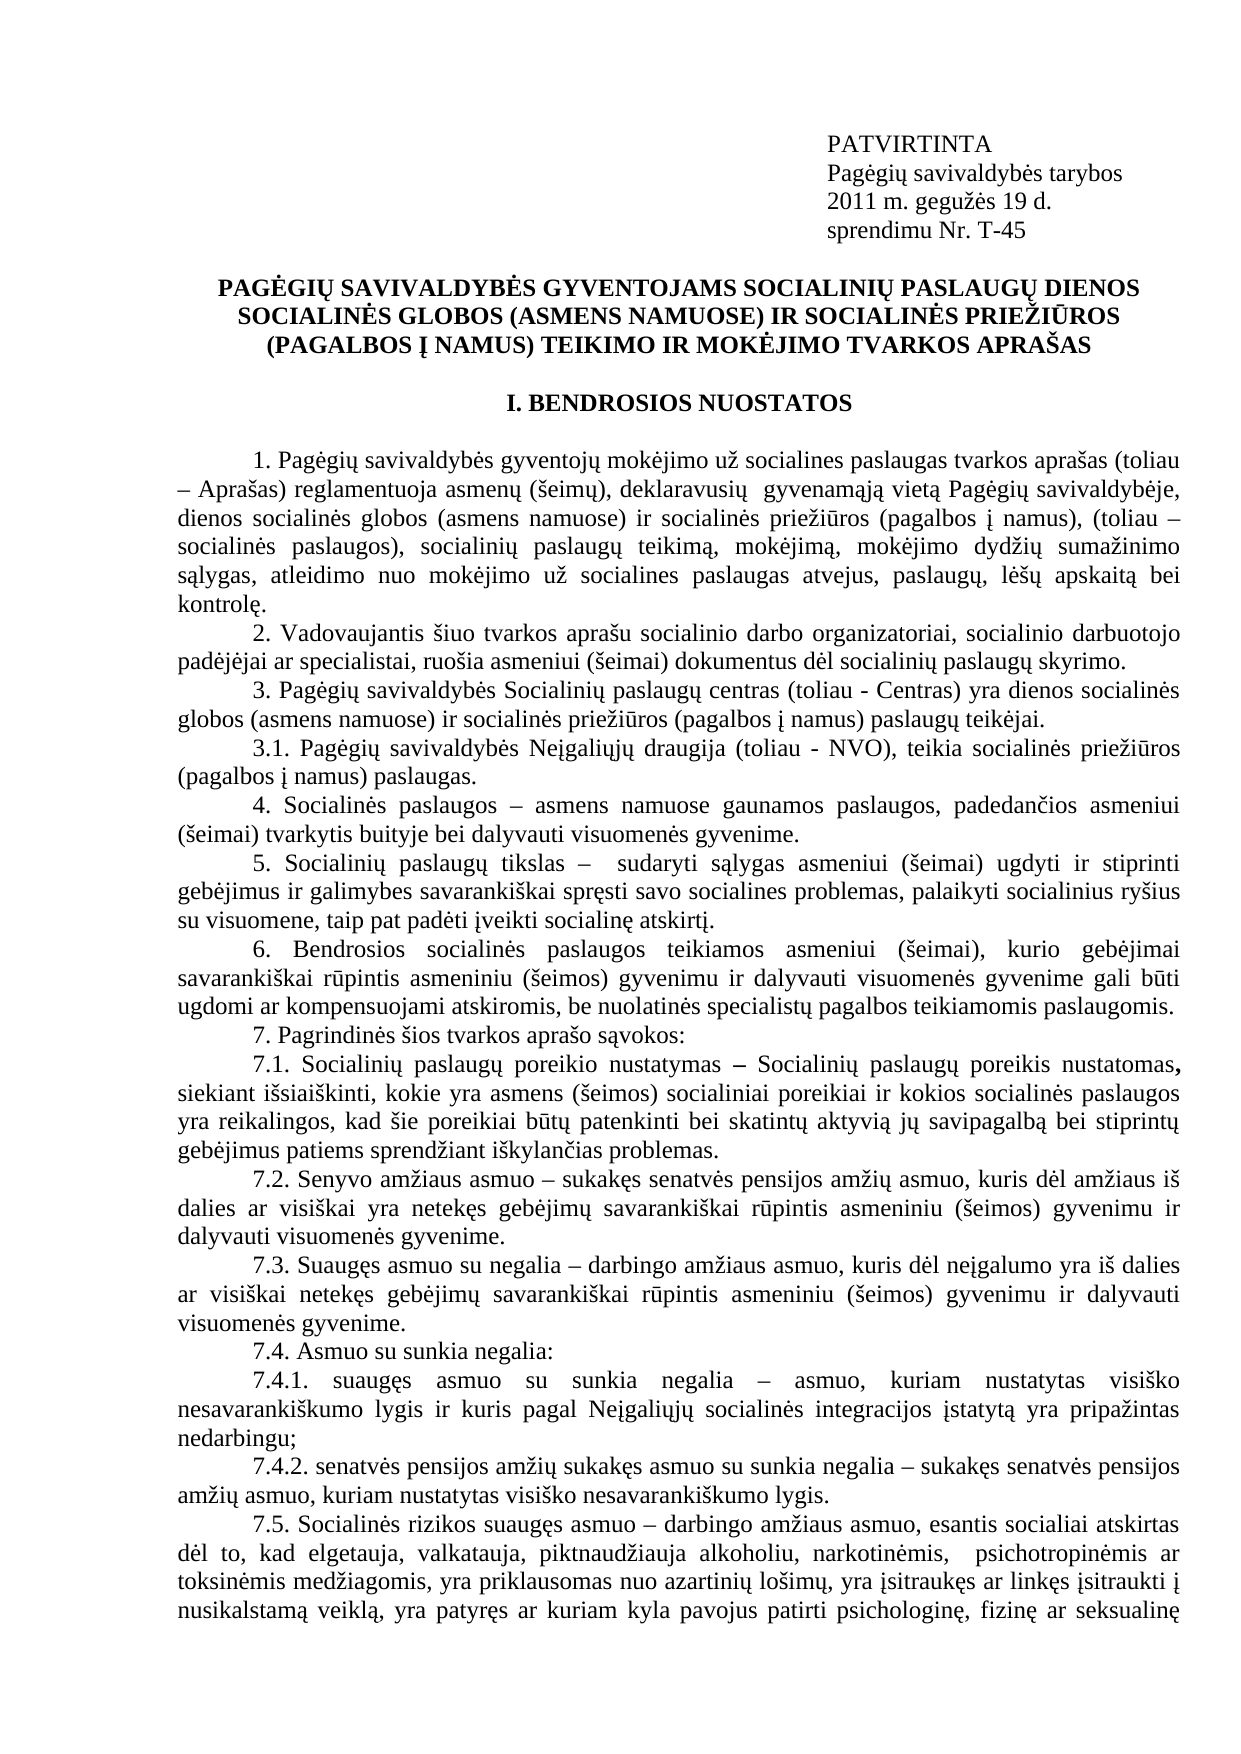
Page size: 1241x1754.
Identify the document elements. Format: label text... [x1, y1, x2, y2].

text 2. Vadovaujantis šiuo tvarkos aprašu socialinio darbo organizatoriai, socialinio darbuotojo padėjėjai ar specialistai, ruošia asmeniui (šeimai) dokumentus dėl socialinių paslaugų skyrimo. [177, 618, 1181, 675]
text sprendimu Nr. T-45 [177, 215, 1181, 244]
text 1. Pagėgių savivaldybės gyventojų mokėjimo už socialines paslaugas tvarkos aprašas (toliau – Aprašas) reglamentuoja asmenų (šeimų), deklaravusių gyvenamąją vietą Pagėgių savivaldybėje, dienos socialinės globos (asmens namuose) ir socialinės priežiūros (pagalbos į namus), (toliau – socialinės paslaugos), socialinių paslaugų teikimą, mokėjimą, mokėjimo dydžių sumažinimo sąlygas, atleidimo nuo mokėjimo už socialines paslaugas atvejus, paslaugų, lėšų apskaitą bei kontrolę. [177, 445, 1181, 618]
text 7.1. Socialinių paslaugų poreikio nustatymas – Socialinių paslaugų poreikis nustatomas, siekiant išsiaiškinti, kokie yra asmens (šeimos) socialiniai poreikiai ir kokios socialinės paslaugos yra reikalingos, kad šie poreikiai būtų patenkinti bei skatintų aktyvią jų savipagalbą bei stiprintų gebėjimus patiems sprendžiant iškylančias problemas. [177, 1049, 1181, 1164]
text 3. Pagėgių savivaldybės Socialinių paslaugų centras (toliau - Centras) yra dienos socialinės globos (asmens namuose) ir socialinės priežiūros (pagalbos į namus) paslaugų teikėjai. [177, 675, 1181, 733]
text 7.4.1. suaugęs asmuo su sunkia negalia – asmuo, kuriam nustatytas visiško nesavarankiškumo lygis ir kuris pagal Neįgaliųjų socialinės integracijos įstatytą yra pripažintas nedarbingu; [177, 1365, 1181, 1451]
text 7.4. Asmuo su sunkia negalia: [177, 1336, 1181, 1365]
text 3.1. Pagėgių savivaldybės Neįgaliųjų draugija (toliau - NVO), teikia socialinės priežiūros (pagalbos į namus) paslaugas. [177, 733, 1181, 790]
text I. BENDROSIOS NUOSTATOS [177, 388, 1181, 416]
text 7.2. Senyvo amžiaus asmuo – sukakęs senatvės pensijos amžių asmuo, kuris dėl amžiaus iš dalies ar visiškai yra netekęs gebėjimų savarankiškai rūpintis asmeniniu (šeimos) gyvenimu ir dalyvauti visuomenės gyvenime. [177, 1164, 1181, 1250]
text 7.4.2. senatvės pensijos amžių sukakęs asmuo su sunkia negalia – sukakęs senatvės pensijos amžių asmuo, kuriam nustatytas visiško nesavarankiškumo lygis. [177, 1451, 1181, 1509]
text 2011 m. gegužės 19 d. [177, 186, 1181, 215]
text PAGĖGIŲ SAVIVALDYBĖS GYVENTOJAMS SOCIALINIŲ PASLAUGŲ DIENOS SOCIALINĖS GLOBOS (ASMENS NAMUOSE) IR SOCIALINĖS PRIEŽIŪROS (PAGALBOS Į NAMUS) TEIKIMO IR MOKĖJIMO TVARKOS APRAŠAS [177, 273, 1181, 359]
text 7.5. Socialinės rizikos suaugęs asmuo – darbingo amžiaus asmuo, esantis socialiai atskirtas dėl to, kad elgetauja, valkatauja, piktnaudžiauja alkoholiu, narkotinėmis, psichotropinėmis ar toksinėmis medžiagomis, yra priklausomas nuo azartinių lošimų, yra įsitraukęs ar linkęs įsitraukti į nusikalstamą veiklą, yra patyręs ar kuriam kyla pavojus patirti psichologinę, fizinę ar seksualinę [177, 1509, 1181, 1624]
text 4. Socialinės paslaugos – asmens namuose gaunamos paslaugos, padedančios asmeniui (šeimai) tvarkytis buityje bei dalyvauti visuomenės gyvenime. [177, 790, 1181, 848]
text 6. Bendrosios socialinės paslaugos teikiamos asmeniui (šeimai), kurio gebėjimai savarankiškai rūpintis asmeniniu (šeimos) gyvenimu ir dalyvauti visuomenės gyvenime gali būti ugdomi ar kompensuojami atskiromis, be nuolatinės specialistų pagalbos teikiamomis paslaugomis. [177, 934, 1181, 1020]
text 7.3. Suaugęs asmuo su negalia – darbingo amžiaus asmuo, kuris dėl neįgalumo yra iš dalies ar visiškai netekęs gebėjimų savarankiškai rūpintis asmeniniu (šeimos) gyvenimu ir dalyvauti visuomenės gyvenime. [177, 1250, 1181, 1336]
text PATVIRTINTA [827, 129, 1181, 158]
text 7. Pagrindinės šios tvarkos aprašo sąvokos: [177, 1020, 1181, 1049]
text Pagėgių savivaldybės tarybos [177, 158, 1181, 186]
text 5. Socialinių paslaugų tikslas – sudaryti sąlygas asmeniui (šeimai) ugdyti ir stiprinti gebėjimus ir galimybes savarankiškai spręsti savo socialines problemas, palaikyti socialinius ryšius su visuomene, taip pat padėti įveikti socialinę atskirtį. [177, 848, 1181, 934]
